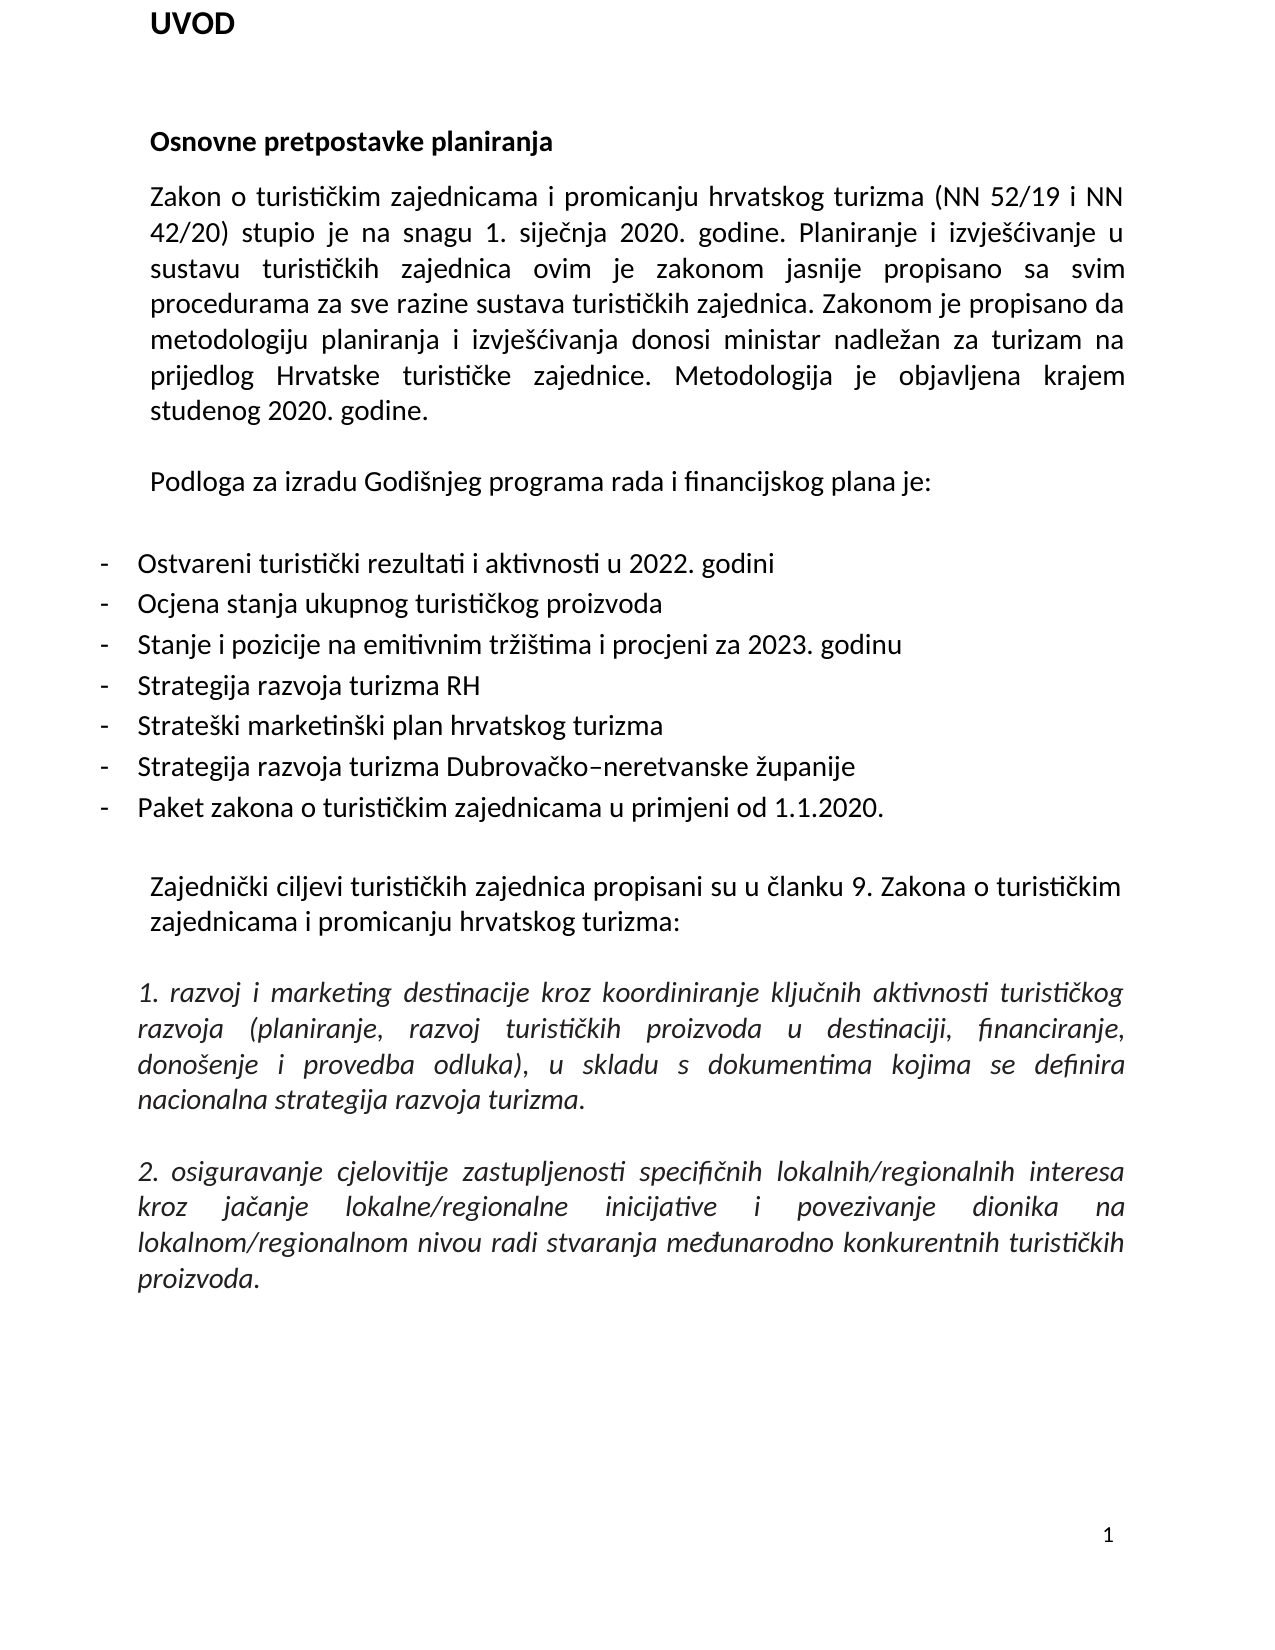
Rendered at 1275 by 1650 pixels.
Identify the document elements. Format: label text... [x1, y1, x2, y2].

list Ocjena stanja ukupnog turističkog proizvoda [100, 586, 1137, 621]
text Podloga za izradu Godišnjeg programa rada i financijskog plana je: [150, 463, 1137, 499]
list Strategija razvoja turizma RH [100, 667, 1137, 702]
list Stanje i pozicije na emitivnim tržištima i procjeni za 2023. godinu [100, 626, 1137, 662]
list Paket zakona o turističkim zajednicama u primjeni od 1.1.2020. [100, 789, 1137, 824]
text Zajednički ciljevi turističkih zajednica propisani su u članku 9. Zakona o turističkim [150, 868, 1137, 903]
subtitle Osnovne pretpostavke planiranja [150, 123, 1137, 159]
text zajednicama i promicanju hrvatskog turizma: [150, 903, 1137, 939]
list osiguravanje cjelovitije zastupljenosti specifičnih lokalnih/regionalnih interesa kroz jačanje lokalne/regionalne inicijative i povezivanje dionika na lokalnom/regionalnom nivou radi stvaranja međunarodno konkurentnih turističkih proizvoda. [137, 1153, 1126, 1295]
list Strateški marketinški plan hrvatskog turizma [100, 707, 1137, 743]
list razvoj i marketing destinacije kroz koordiniranje ključnih aktivnosti turističkog razvoja (planiranje, razvoj turističkih proizvoda u destinaciji, financiranje, donošenje i provedba odluka), u skladu s dokumentima kojima se definira nacionalna strategija razvoja turizma. [137, 974, 1126, 1117]
list Ostvareni turistički rezultati i aktivnosti u 2022. godini [100, 545, 1137, 580]
subtitle UVOD [150, 2, 1137, 43]
text Zakon o turističkim zajednicama i promicanju hrvatskog turizma (NN 52/19 i NN 42/20) stupio je na snagu 1. siječnja 2020. godine. Planiranje i izvješćivanje u sustavu turističkih zajednica ovim je zakonom jasnije propisano sa svim procedurama za sve razine sustava turističkih zajednica. Zakonom je propisano da metodologiju planiranja i izvješćivanja donosi ministar nadležan za turizam na prijedlog Hrvatske turističke zajednice. Metodologija je objavljena krajem studenog 2020. godine. [150, 178, 1125, 428]
list Strategija razvoja turizma Dubrovačko–neretvanske županije [100, 748, 1137, 783]
